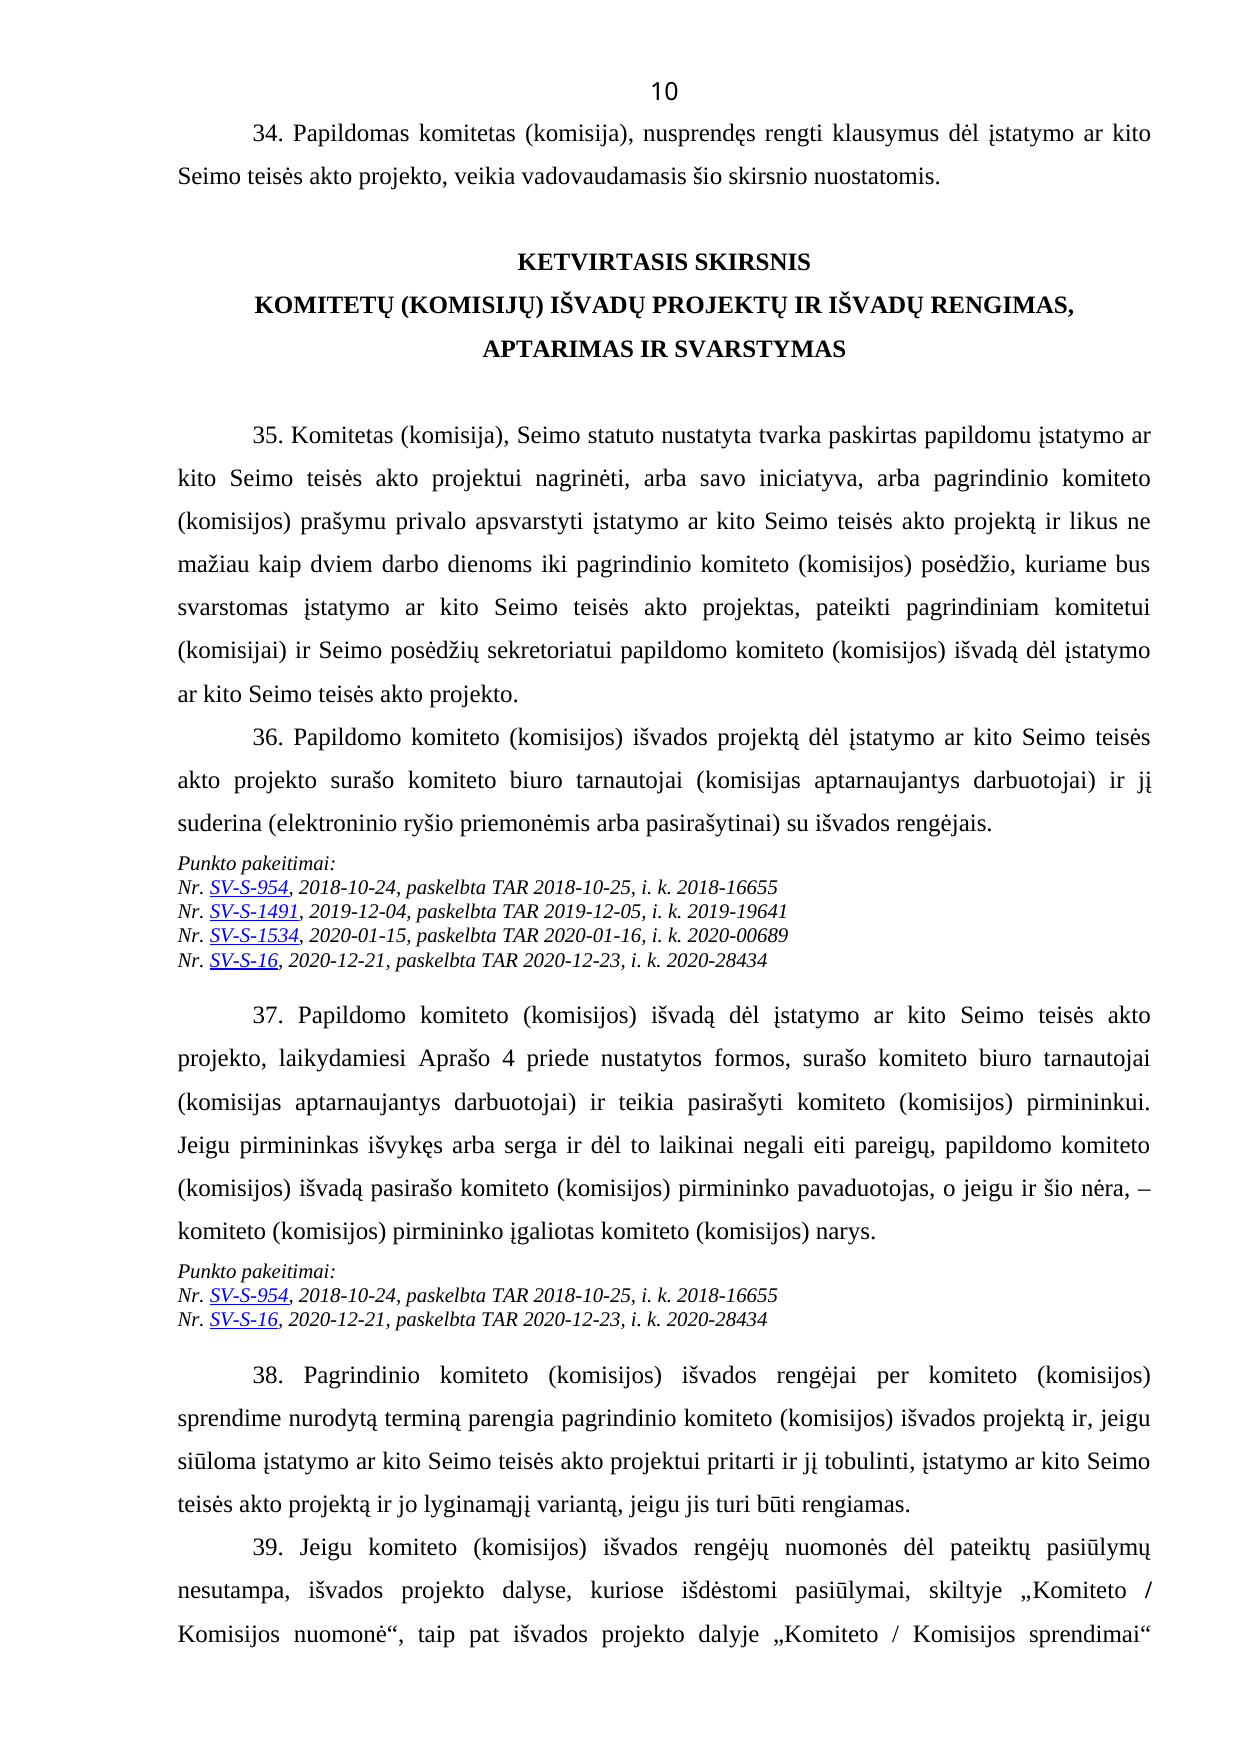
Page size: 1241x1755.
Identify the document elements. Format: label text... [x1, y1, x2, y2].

text 34. Papildomas komitetas (komisija), nusprendęs rengti klausymus dėl įstatymo ar kito Seimo teisės akto projekto, veikia vadovaudamasis šio skirsnio nuostatomis. [177, 118, 1152, 190]
text 37. Papildomo komiteto (komisijos) išvadą dėl įstatymo ar kito Seimo teisės akto projekto, laikydamiesi Aprašo 4 priede nustatytos formos, surašo komiteto biuro tarnautojai (komisijas aptarnaujantys darbuotojai) ir teikia pasirašyti komiteto (komisijos) pirmininkui. Jeigu pirmininkas išvykęs arba serga ir dėl to laikinai negali eiti pareigų, papildomo komiteto (komisijos) išvadą pasirašo komiteto (komisijos) pirmininko pavaduotojas, o jeigu ir šio nėra, – komiteto (komisijos) pirmininko įgaliotas komiteto (komisijos) narys. [177, 1000, 1152, 1245]
text Nr. SV-S-954, 2018-10-24, paskelbta TAR 2018-10-25, i. k. 2018-16655 [177, 875, 1152, 899]
text Nr. SV-S-16, 2020-12-21, paskelbta TAR 2020-12-23, i. k. 2020-28434 [177, 947, 1152, 972]
text Nr. SV-S-16, 2020-12-21, paskelbta TAR 2020-12-23, i. k. 2020-28434 [177, 1307, 1152, 1331]
text Punkto pakeitimai: [177, 851, 1152, 875]
text komitetŲ (komisijŲ) IŠVADŲ projektų IR išvadų rengimas, APTARIMAS IR svarstymas [177, 291, 1152, 362]
text Punkto pakeitimai: [177, 1259, 1152, 1283]
text Nr. SV-S-954, 2018-10-24, paskelbta TAR 2018-10-25, i. k. 2018-16655 [177, 1283, 1152, 1307]
text Nr. SV-S-1534, 2020-01-15, paskelbta TAR 2020-01-16, i. k. 2020-00689 [177, 923, 1152, 947]
text 39. Jeigu komiteto (komisijos) išvados rengėjų nuomonės dėl pateiktų pasiūlymų nesutampa, išvados projekto dalyse, kuriose išdėstomi pasiūlymai, skiltyje „Komiteto / Komisijos nuomonė“, taip pat išvados projekto dalyje „Komiteto / Komisijos sprendimai“ [177, 1532, 1152, 1647]
text 35. Komitetas (komisija), Seimo statuto nustatyta tvarka paskirtas papildomu įstatymo ar kito Seimo teisės akto projektui nagrinėti, arba savo iniciatyva, arba pagrindinio komiteto (komisijos) prašymu privalo apsvarstyti įstatymo ar kito Seimo teisės akto projektą ir likus ne mažiau kaip dviem darbo dienoms iki pagrindinio komiteto (komisijos) posėdžio, kuriame bus svarstomas įstatymo ar kito Seimo teisės akto projektas, pateikti pagrindiniam komitetui (komisijai) ir Seimo posėdžių sekretoriatui papildomo komiteto (komisijos) išvadą dėl įstatymo ar kito Seimo teisės akto projekto. [177, 420, 1152, 707]
text 36. Papildomo komiteto (komisijos) išvados projektą dėl įstatymo ar kito Seimo teisės akto projekto surašo komiteto biuro tarnautojai (komisijas aptarnaujantys darbuotojai) ir jį suderina (elektroninio ryšio priemonėmis arba pasirašytinai) su išvados rengėjais. [177, 722, 1152, 837]
text 38. Pagrindinio komiteto (komisijos) išvados rengėjai per komiteto (komisijos) sprendime nurodytą terminą parengia pagrindinio komiteto (komisijos) išvados projektą ir, jeigu siūloma įstatymo ar kito Seimo teisės akto projektui pritarti ir jį tobulinti, įstatymo ar kito Seimo teisės akto projektą ir jo lyginamąjį variantą, jeigu jis turi būti rengiamas. [177, 1360, 1152, 1518]
text Nr. SV-S-1491, 2019-12-04, paskelbta TAR 2019-12-05, i. k. 2019-19641 [177, 899, 1152, 923]
text KETVIRTASIS SKIRSNIS [177, 247, 1152, 276]
